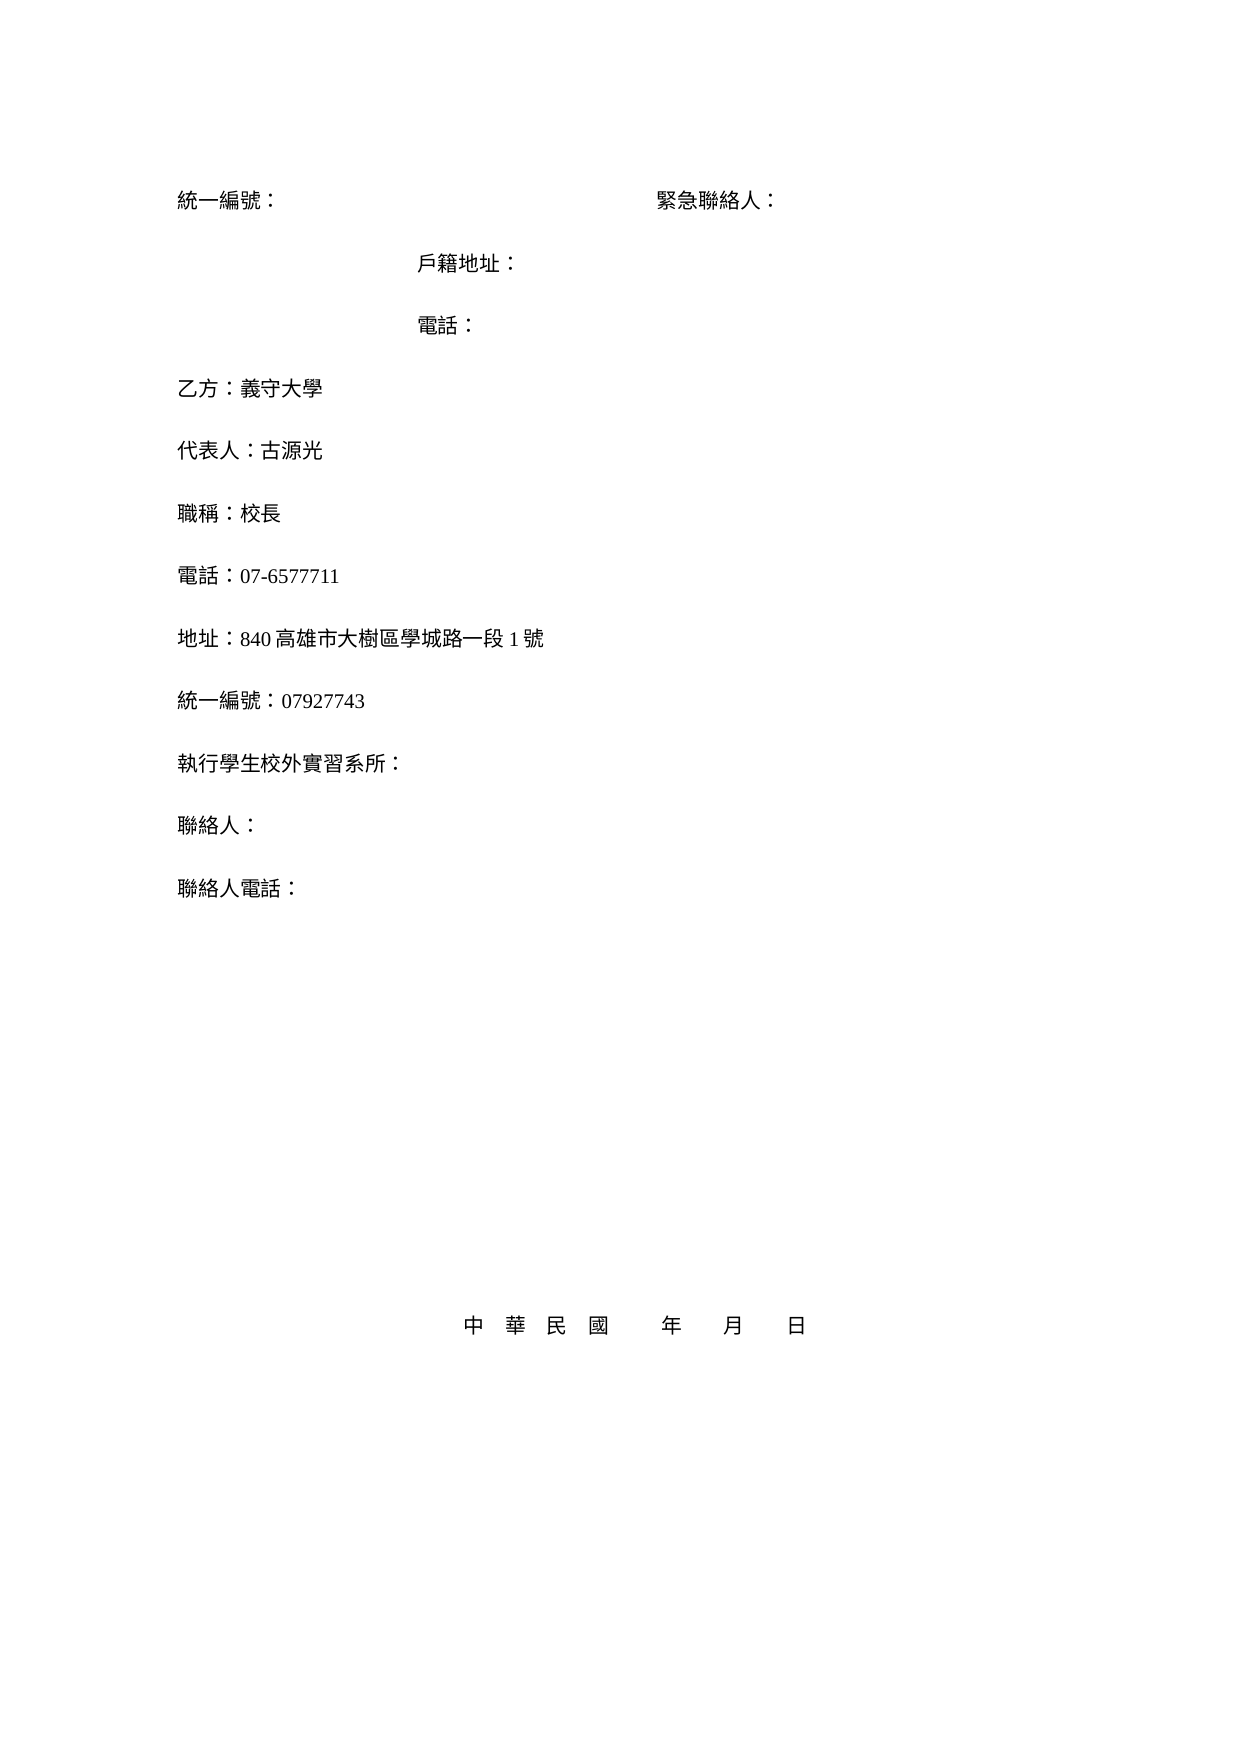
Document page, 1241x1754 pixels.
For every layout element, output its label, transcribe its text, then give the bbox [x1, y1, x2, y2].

text 聯絡人電話： [177, 846, 1092, 908]
text 統一編號： 緊急聯絡人： [177, 158, 1092, 221]
text 職稱：校長 [177, 471, 1092, 533]
text 代表人：古源光 [177, 408, 1092, 471]
text 執行學生校外實習系所： [177, 721, 1092, 783]
text 中 華 民 國 年 月 日 [177, 1283, 1092, 1346]
text 戶籍地址： [177, 221, 1092, 283]
text 統一編號：07927743 [177, 658, 1092, 721]
text 電話：07-6577711 [177, 533, 1092, 596]
text 聯絡人： [177, 783, 1092, 846]
text 乙方：義守大學 [177, 346, 1092, 408]
text 地址：840高雄市大樹區學城路一段1號 [177, 596, 1092, 658]
text 電話： [177, 283, 1092, 346]
